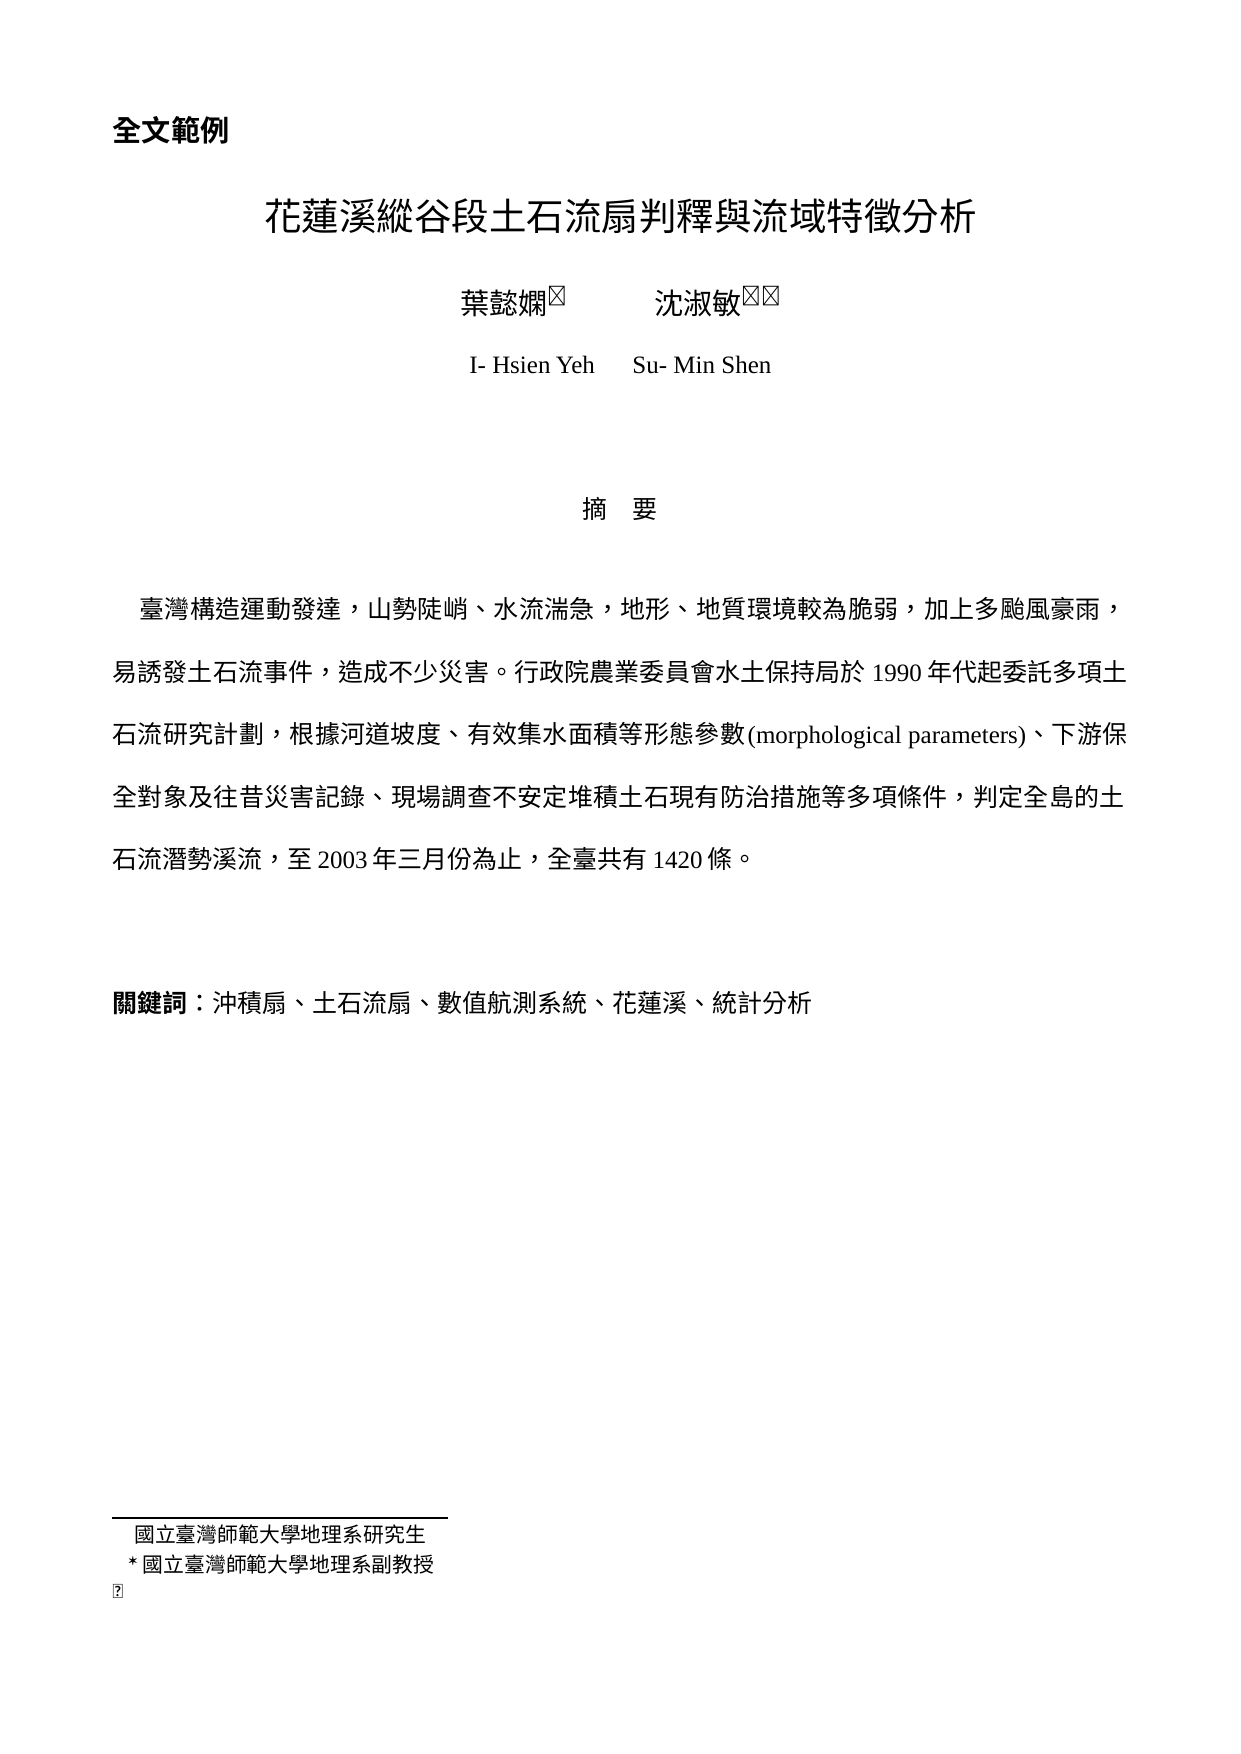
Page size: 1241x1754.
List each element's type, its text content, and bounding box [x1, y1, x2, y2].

text 國立臺灣師範大學地理系研究生 [112, 1518, 1128, 1548]
text 花蓮溪縱谷段土石流扇判釋與流域特徵分析 [112, 187, 1128, 241]
text 關鍵詞：沖積扇、土石流扇、數值航測系統、花蓮溪、統計分析 [112, 960, 1128, 1023]
text I- Hsien Yeh Su- Min Shen [112, 323, 1128, 385]
text 葉懿嫻 沈淑敏 [112, 260, 1128, 323]
text 摘 要 [112, 466, 1128, 529]
text 全文範例 [112, 107, 1128, 150]
text  國立臺灣師範大學地理系副教授 [112, 1548, 1128, 1578]
text 臺灣構造運動發達，山勢陡峭、水流湍急，地形、地質環境較為脆弱，加上多颱風豪雨，易誘發土石流事件，造成不少災害。行政院農業委員會水土保持局於1990年代起委託多項土石流研究計劃，根據河道坡度、有效集水面積等形態參數(morphological parameters)、下游保全對象及往昔災害記錄、現場調查不安定堆積土石現有防治措施等多項條件，判定全島的土石流潛勢溪流，至2003年三月份為止，全臺共有1420條。 [112, 566, 1128, 879]
